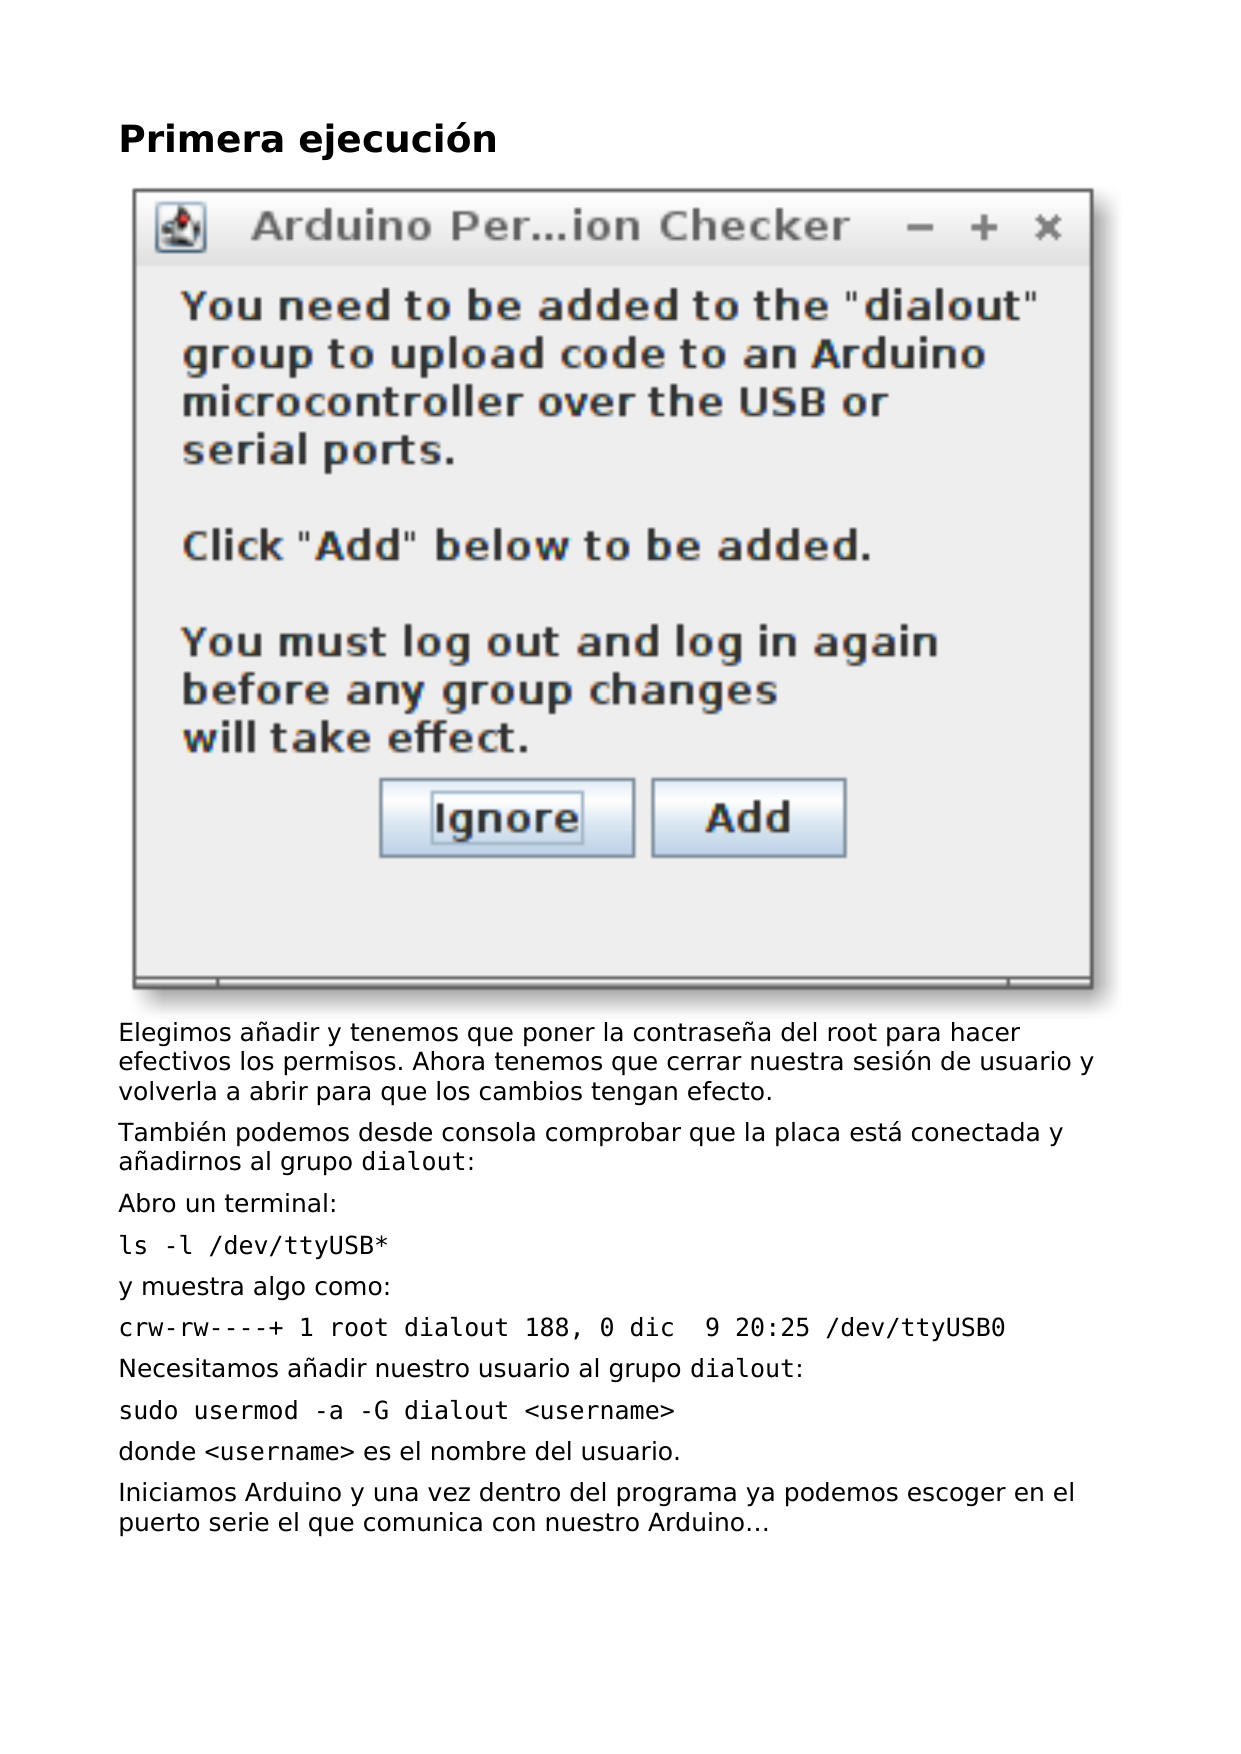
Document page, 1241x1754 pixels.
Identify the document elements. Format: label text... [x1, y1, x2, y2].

text Iniciamos Arduino y una vez dentro del programa ya podemos escoger en el puerto serie el que comunica con nuestro Arduino… [118, 1479, 1122, 1537]
text Elegimos añadir y tenemos que poner la contraseña del root para hacer efectivos los permisos. Ahora tenemos que cerrar nuestra sesión de usuario y volverla a abrir para que los cambios tengan efecto. [118, 1019, 1122, 1106]
text También podemos desde consola comprobar que la placa está conectada y añadirnos al grupo dialout: [118, 1118, 1122, 1177]
text donde <username> es el nombre del usuario. [118, 1437, 1122, 1466]
text crw-rw----+ 1 root dialout 188, 0 dic 9 20:25 /dev/ttyUSB0 [118, 1313, 1122, 1343]
picture [118, 174, 1123, 1019]
subtitle Primera ejecución [118, 118, 1122, 162]
text sudo usermod -a -G dialout <username> [118, 1396, 1122, 1425]
text y muestra algo como: [118, 1272, 1122, 1301]
text ls -l /dev/ttyUSB* [118, 1231, 1122, 1260]
text Necesitamos añadir nuestro usuario al grupo dialout: [118, 1354, 1122, 1383]
text Abro un terminal: [118, 1189, 1122, 1218]
